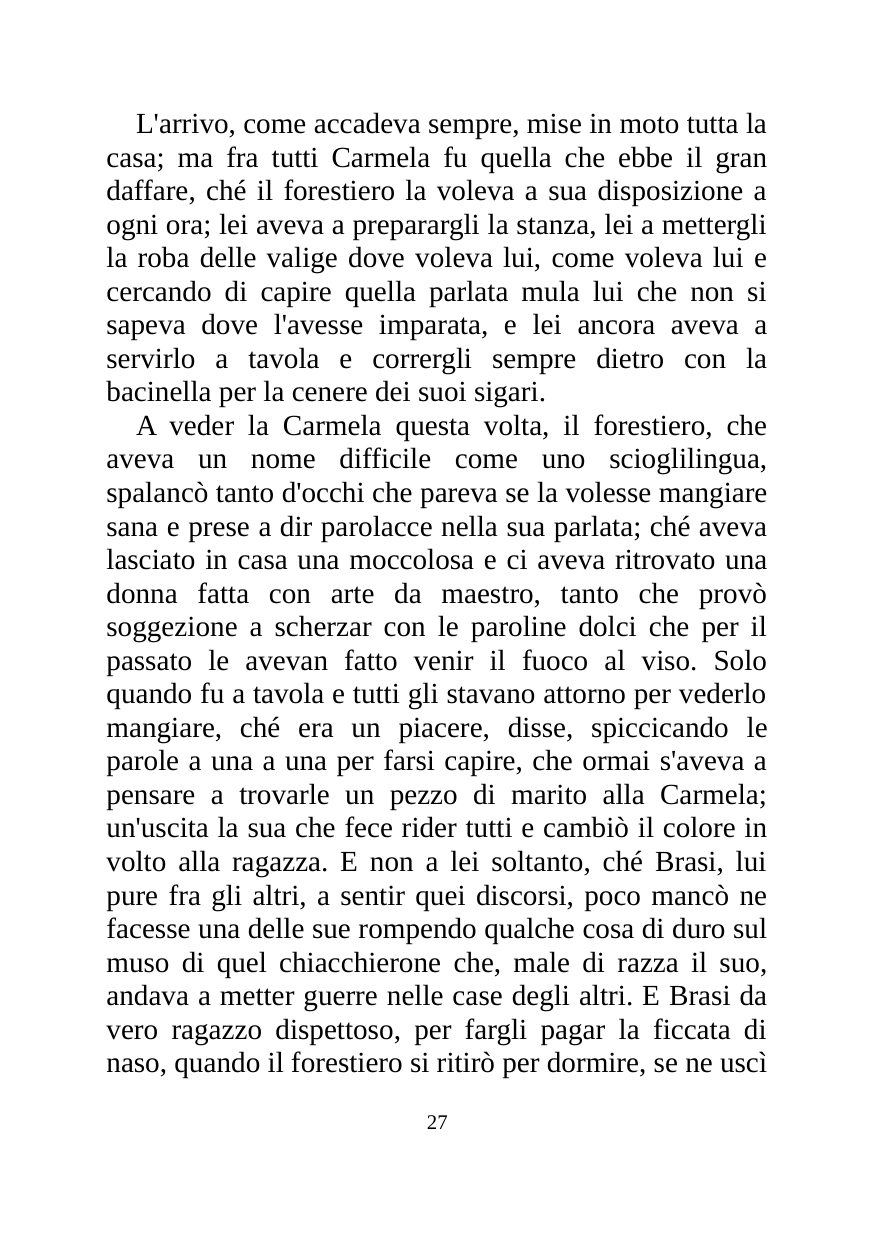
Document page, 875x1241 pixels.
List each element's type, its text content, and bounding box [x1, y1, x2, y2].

text L'arrivo, come accadeva sempre, mise in moto tutta la casa; ma fra tutti Carmela fu quella che ebbe il gran daffare, ché il forestiero la voleva a sua disposizione a ogni ora; lei aveva a preparargli la stanza, lei a mettergli la roba delle valige dove voleva lui, come voleva lui e cercando di capire quella parlata mula lui che non si sapeva dove l'avesse imparata, e lei ancora aveva a servirlo a tavola e corrergli sempre dietro con la bacinella per la cenere dei suoi sigari. [106, 106, 768, 408]
text A veder la Carmela questa volta, il forestiero, che aveva un nome difficile come uno scioglilingua, spalancò tanto d'occhi che pareva se la volesse mangiare sana e prese a dir parolacce nella sua parlata; ché aveva lasciato in casa una moccolosa e ci aveva ritrovato una donna fatta con arte da maestro, tanto che provò soggezione a scherzar con le paroline dolci che per il passato le avevan fatto venir il fuoco al viso. Solo quando fu a tavola e tutti gli stavano attorno per vederlo mangiare, ché era un piacere, disse, spiccicando le parole a una a una per farsi capire, che ormai s'aveva a pensare a trovarle un pezzo di marito alla Carmela; un'uscita la sua che fece rider tutti e cambiò il colore in volto alla ragazza. E non a lei soltanto, ché Brasi, lui pure fra gli altri, a sentir quei discorsi, poco mancò ne facesse una delle sue rompendo qualche cosa di duro sul muso di quel chiacchierone che, male di razza il suo, andava a metter guerre nelle case degli altri. E Brasi da vero ragazzo dispettoso, per fargli pagar la ficcata di naso, quando il forestiero si ritirò per dormire, se ne uscì [106, 408, 768, 1079]
